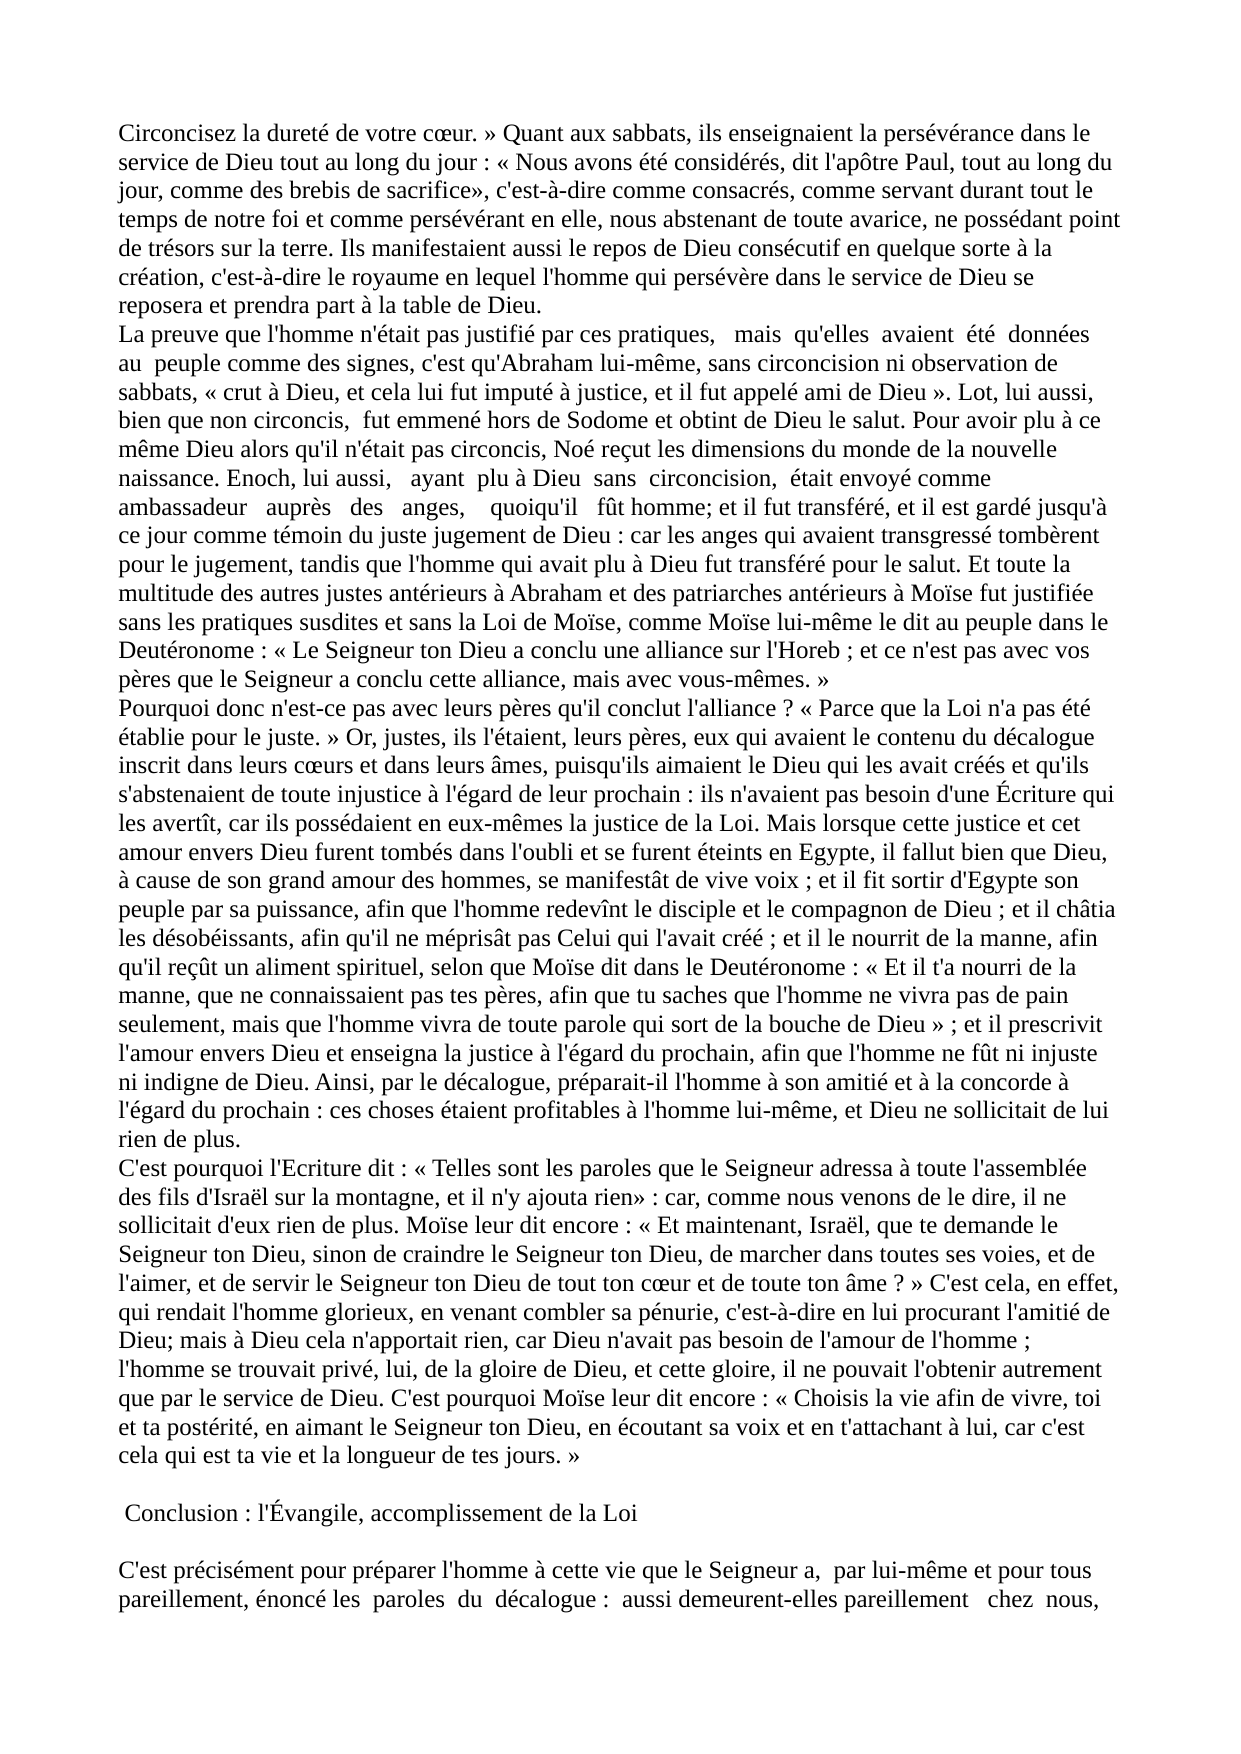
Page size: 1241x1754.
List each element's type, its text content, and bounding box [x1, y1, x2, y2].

text Circoncisez la dureté de votre cœur. » Quant aux sabbats, ils enseignaient la persévérance dans le service de Dieu tout au long du jour : « Nous avons été considérés, dit l'apôtre Paul, tout au long du jour, comme des brebis de sacrifice», c'est-à-dire comme consacrés, comme servant durant tout le temps de notre foi et comme persévérant en elle, nous abstenant de toute avarice, ne possédant point de trésors sur la terre. Ils manifestaient aussi le repos de Dieu consécutif en quelque sorte à la création, c'est-à-dire le royaume en lequel l'homme qui persévère dans le service de Dieu se reposera et prendra part à la table de Dieu. [118, 118, 1122, 319]
text La preuve que l'homme n'était pas justifié par ces pratiques, mais qu'elles avaient été données au peuple comme des signes, c'est qu'Abraham lui-même, sans circoncision ni observation de sabbats, « crut à Dieu, et cela lui fut imputé à justice, et il fut appelé ami de Dieu ». Lot, lui aussi, bien que non circoncis, fut emmené hors de Sodome et obtint de Dieu le salut. Pour avoir plu à ce même Dieu alors qu'il n'était pas circoncis, Noé reçut les dimensions du monde de la nouvelle naissance. Enoch, lui aussi, ayant plu à Dieu sans circoncision, était envoyé comme ambassadeur auprès des anges, quoiqu'il fût homme; et il fut transféré, et il est gardé jusqu'à ce jour comme témoin du juste jugement de Dieu : car les anges qui avaient transgressé tombèrent pour le jugement, tandis que l'homme qui avait plu à Dieu fut transféré pour le salut. Et toute la multitude des autres justes antérieurs à Abraham et des patriarches antérieurs à Moïse fut justifiée sans les pratiques susdites et sans la Loi de Moïse, comme Moïse lui-même le dit au peuple dans le Deutéronome : « Le Seigneur ton Dieu a conclu une alliance sur l'Horeb ; et ce n'est pas avec vos pères que le Seigneur a conclu cette alliance, mais avec vous-mêmes. » [118, 319, 1122, 693]
text C'est précisément pour préparer l'homme à cette vie que le Seigneur a, par lui-même et pour tous pareillement, énoncé les paroles du décalogue : aussi demeurent-elles pareillement chez nous, [118, 1556, 1122, 1613]
text Conclusion : l'Évangile, accomplissement de la Loi [118, 1498, 1122, 1527]
text C'est pourquoi l'Ecriture dit : « Telles sont les paroles que le Seigneur adressa à toute l'assemblée des fils d'Israël sur la montagne, et il n'y ajouta rien» : car, comme nous venons de le dire, il ne sollicitait d'eux rien de plus. Moïse leur dit encore : « Et maintenant, Israël, que te demande le Seigneur ton Dieu, sinon de craindre le Seigneur ton Dieu, de marcher dans toutes ses voies, et de l'aimer, et de servir le Seigneur ton Dieu de tout ton cœur et de toute ton âme ? » C'est cela, en effet, qui rendait l'homme glorieux, en venant combler sa pénurie, c'est-à-dire en lui procurant l'amitié de Dieu; mais à Dieu cela n'apportait rien, car Dieu n'avait pas besoin de l'amour de l'homme ; l'homme se trouvait privé, lui, de la gloire de Dieu, et cette gloire, il ne pouvait l'obtenir autrement que par le service de Dieu. C'est pourquoi Moïse leur dit encore : « Choisis la vie afin de vivre, toi et ta postérité, en aimant le Seigneur ton Dieu, en écoutant sa voix et en t'attachant à lui, car c'est cela qui est ta vie et la longueur de tes jours. » [118, 1153, 1122, 1469]
text Pourquoi donc n'est-ce pas avec leurs pères qu'il conclut l'alliance ? « Parce que la Loi n'a pas été établie pour le juste. » Or, justes, ils l'étaient, leurs pères, eux qui avaient le contenu du décalogue inscrit dans leurs cœurs et dans leurs âmes, puisqu'ils aimaient le Dieu qui les avait créés et qu'ils s'abstenaient de toute injustice à l'égard de leur prochain : ils n'avaient pas besoin d'une Écriture qui les avertît, car ils possédaient en eux-mêmes la justice de la Loi. Mais lorsque cette justice et cet amour envers Dieu furent tombés dans l'oubli et se furent éteints en Egypte, il fallut bien que Dieu, à cause de son grand amour des hommes, se manifestât de vive voix ; et il fit sortir d'Egypte son peuple par sa puissance, afin que l'homme redevînt le disciple et le compagnon de Dieu ; et il châtia les désobéissants, afin qu'il ne méprisât pas Celui qui l'avait créé ; et il le nourrit de la manne, afin qu'il reçût un aliment spirituel, selon que Moïse dit dans le Deutéronome : « Et il t'a nourri de la manne, que ne connaissaient pas tes pères, afin que tu saches que l'homme ne vivra pas de pain seulement, mais que l'homme vivra de toute parole qui sort de la bouche de Dieu » ; et il prescrivit l'amour envers Dieu et enseigna la justice à l'égard du prochain, afin que l'homme ne fût ni injuste ni indigne de Dieu. Ainsi, par le décalogue, préparait-il l'homme à son amitié et à la concorde à l'égard du prochain : ces choses étaient profitables à l'homme lui-même, et Dieu ne sollicitait de lui rien de plus. [118, 693, 1122, 1153]
